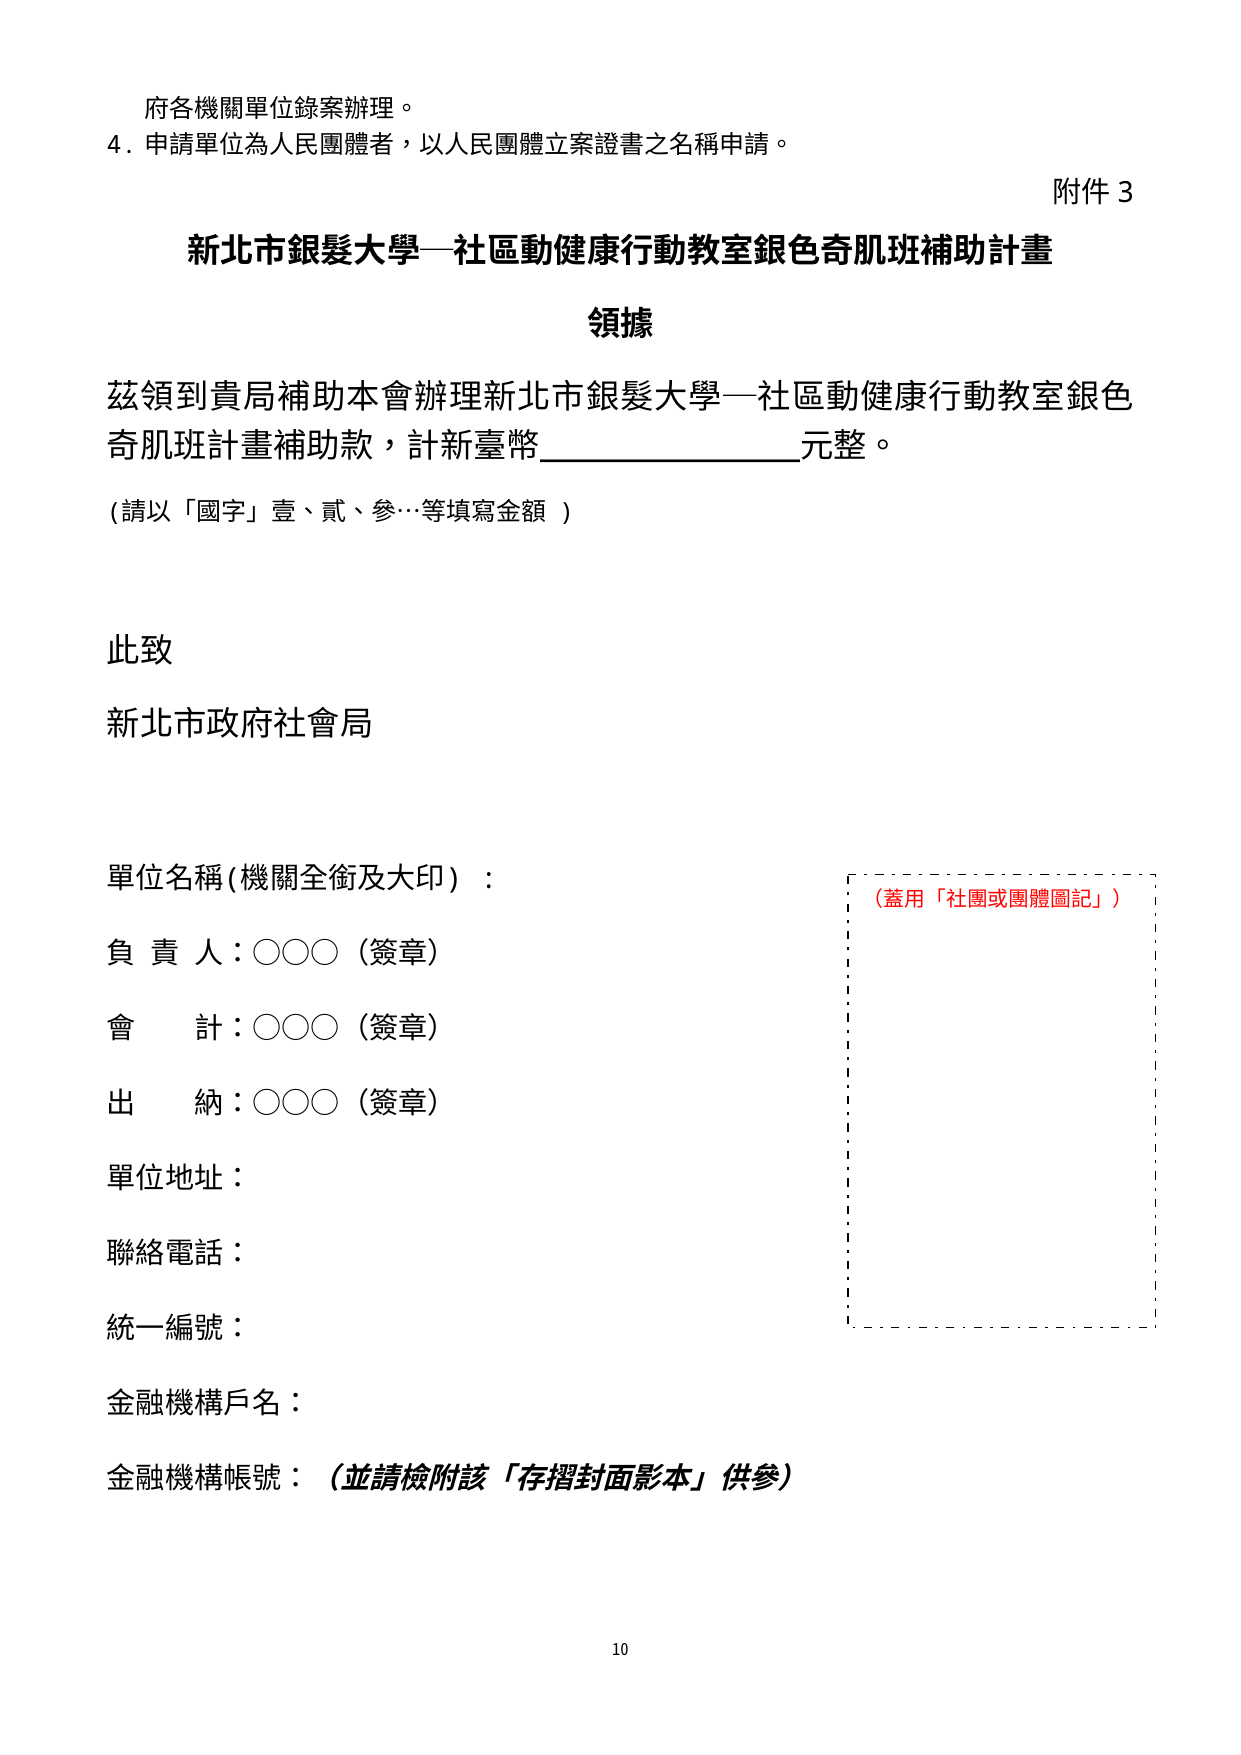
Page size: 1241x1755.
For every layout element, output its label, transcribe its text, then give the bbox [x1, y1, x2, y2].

text 會 計：○○○（簽章） [106, 972, 1134, 1047]
text 新北市銀髮大學─社區動健康行動教室銀色奇肌班補助計畫 [106, 224, 1134, 272]
list 府各機關單位錄案辦理。 [106, 89, 1134, 125]
text 出 納：○○○（簽章） [106, 1047, 1134, 1122]
text 金融機構戶名： [106, 1347, 1134, 1422]
list 申請單位為人民團體者，以人民團體立案證書之名稱申請。 [106, 125, 1134, 161]
text 單位名稱(機關全銜及大印) : [106, 822, 1134, 897]
text 負 責 人：○○○（簽章） [106, 897, 1134, 972]
text 領據 [106, 297, 1134, 345]
text 茲領到貴局補助本會辦理新北市銀髮大學─社區動健康行動教室銀色奇肌班計畫補助款，計新臺幣_____________元整。 [106, 370, 1134, 467]
text 金融機構帳號：（並請檢附該「存摺封面影本」供參） [106, 1422, 1134, 1497]
text 統一編號： [106, 1272, 1134, 1347]
text 附件3 [106, 161, 1134, 211]
text 此致 [106, 623, 1134, 672]
text (請以「國字」壹、貳、參…等填寫金額 ) [106, 492, 1134, 528]
text 新北市政府社會局 [106, 697, 1134, 745]
text 單位地址： [106, 1122, 1134, 1197]
text 聯絡電話： [106, 1197, 1134, 1272]
